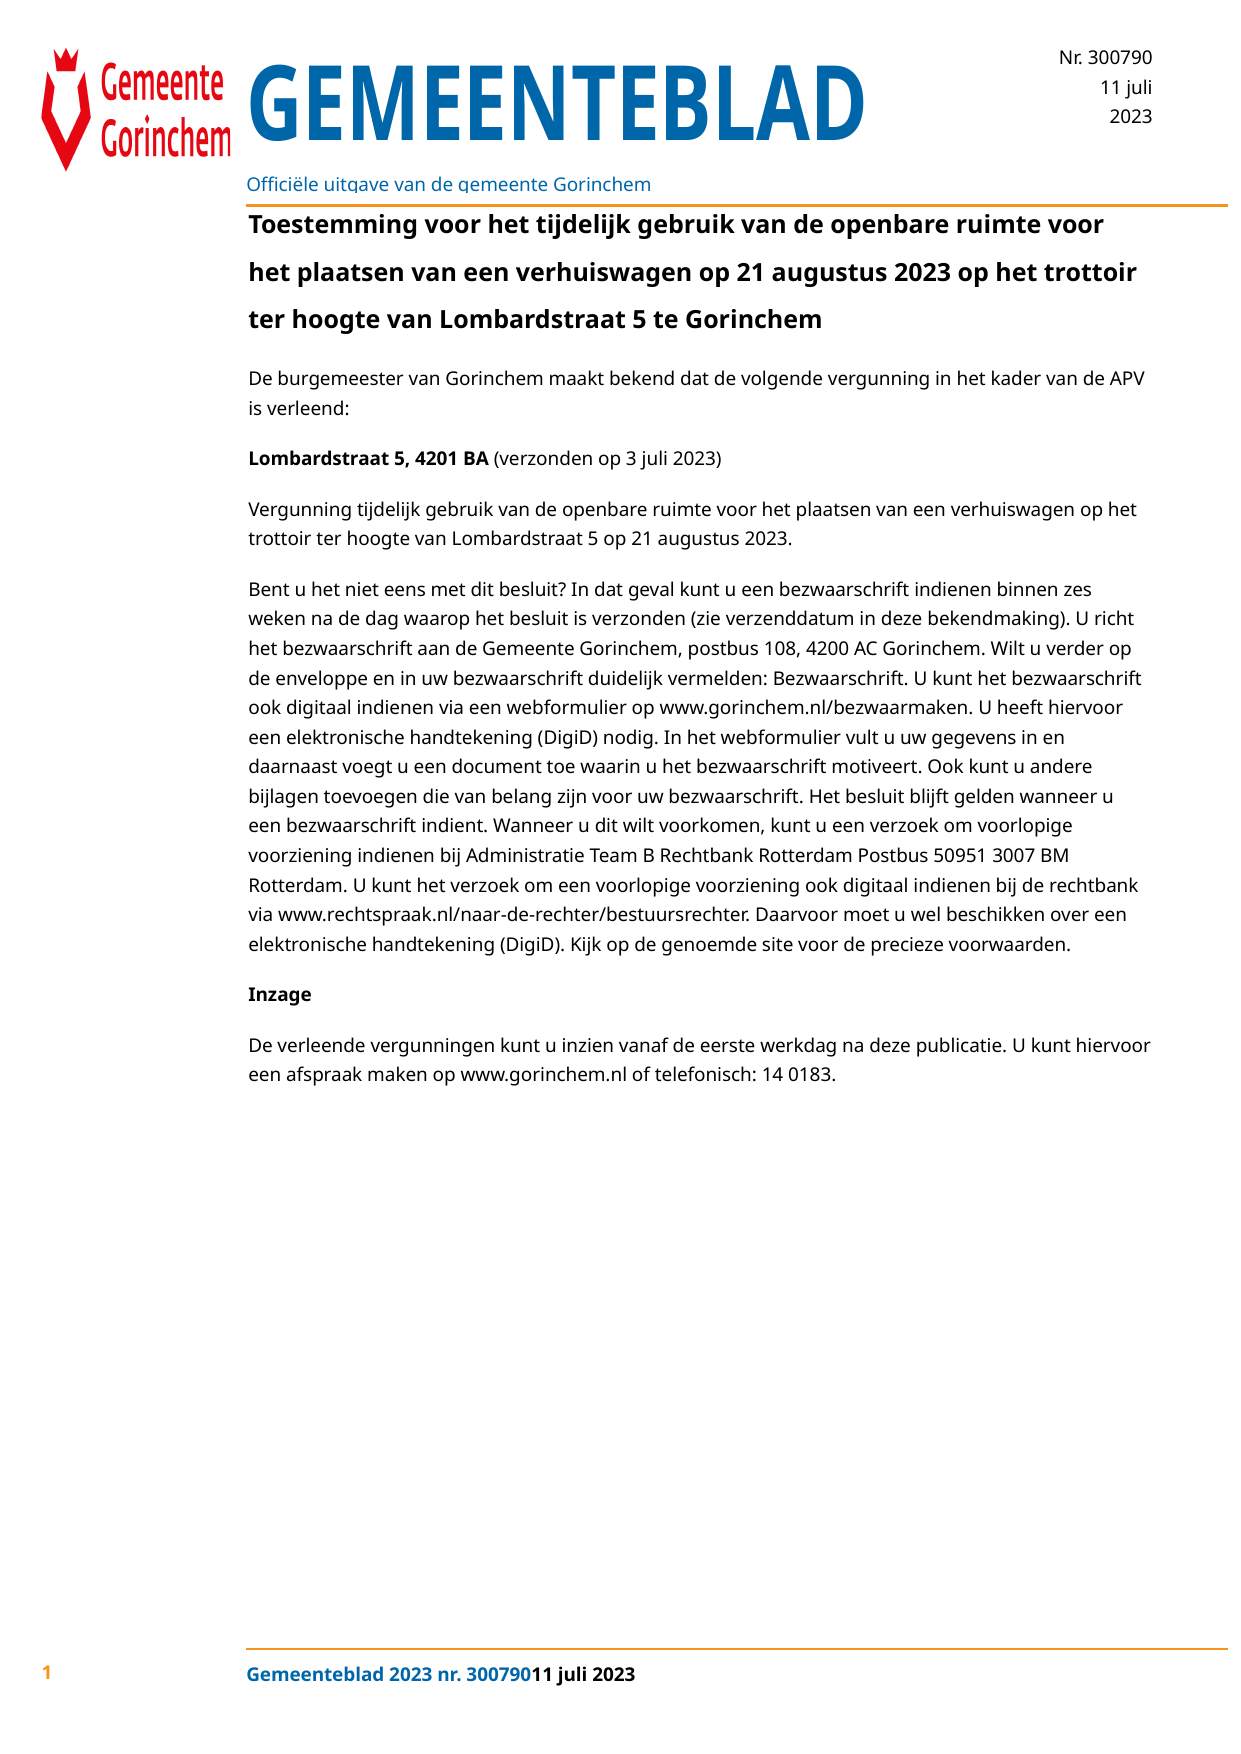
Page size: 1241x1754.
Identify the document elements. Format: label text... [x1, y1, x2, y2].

text Inzage [248, 981, 1152, 1007]
text Toestemming voor het tijdelijk gebruik van de openbare ruimte voor het plaatsen van een verhuiswagen op 21 augustus 2023 op het trottoir ter hoogte van Lombardstraat 5 te Gorinchem [248, 207, 1152, 336]
picture [41, 47, 231, 172]
text Lombardstraat 5, 4201 BA (verzonden op 3 juli 2023) [248, 446, 1152, 471]
text Bent u het niet eens met dit besluit? In dat geval kunt u een bezwaarschrift indienen binnen zes weken na de dag waarop het besluit is verzonden (zie verzenddatum in deze bekendmaking). U richt het bezwaarschrift aan de Gemeente Gorinchem, postbus 108, 4200 AC Gorinchem. Wilt u verder op de enveloppe en in uw bezwaarschrift duidelijk vermelden: Bezwaarschrift. U kunt het bezwaarschrift ook digitaal indienen via een webformulier op www.gorinchem.nl/bezwaarmaken. U heeft hiervoor een elektronische handtekening (DigiD) nodig. In het webformulier vult u uw gegevens in en daarnaast voegt u een document toe waarin u het bezwaarschrift motiveert. Ook kunt u andere bijlagen toevoegen die van belang zijn voor uw bezwaarschrift. Het besluit blijft gelden wanneer u een bezwaarschrift indient. Wanneer u dit wilt voorkomen, kunt u een verzoek om voorlopige voorziening indienen bij Administratie Team B Rechtbank Rotterdam Postbus 50951 3007 BM Rotterdam. U kunt het verzoek om een voorlopige voorziening ook digitaal indienen bij de rechtbank via www.rechtspraak.nl/naar-de-rechter/bestuursrechter. Daarvoor moet u wel beschikken over een elektronische handtekening (DigiD). Kijk op de genoemde site voor de precieze voorwaarden. [248, 576, 1152, 957]
text De burgemeester van Gorinchem maakt bekend dat de volgende vergunning in het kader van de APV is verleend: [248, 366, 1152, 421]
text Vergunning tijdelijk gebruik van de openbare ruimte voor het plaatsen van een verhuiswagen op het trottoir ter hoogte van Lombardstraat 5 op 21 augustus 2023. [248, 496, 1152, 551]
text De verleende vergunningen kunt u inzien vanaf de eerste werkdag na deze publicatie. U kunt hiervoor een afspraak maken op www.gorinchem.nl of telefonisch: 14 0183. [248, 1032, 1152, 1087]
